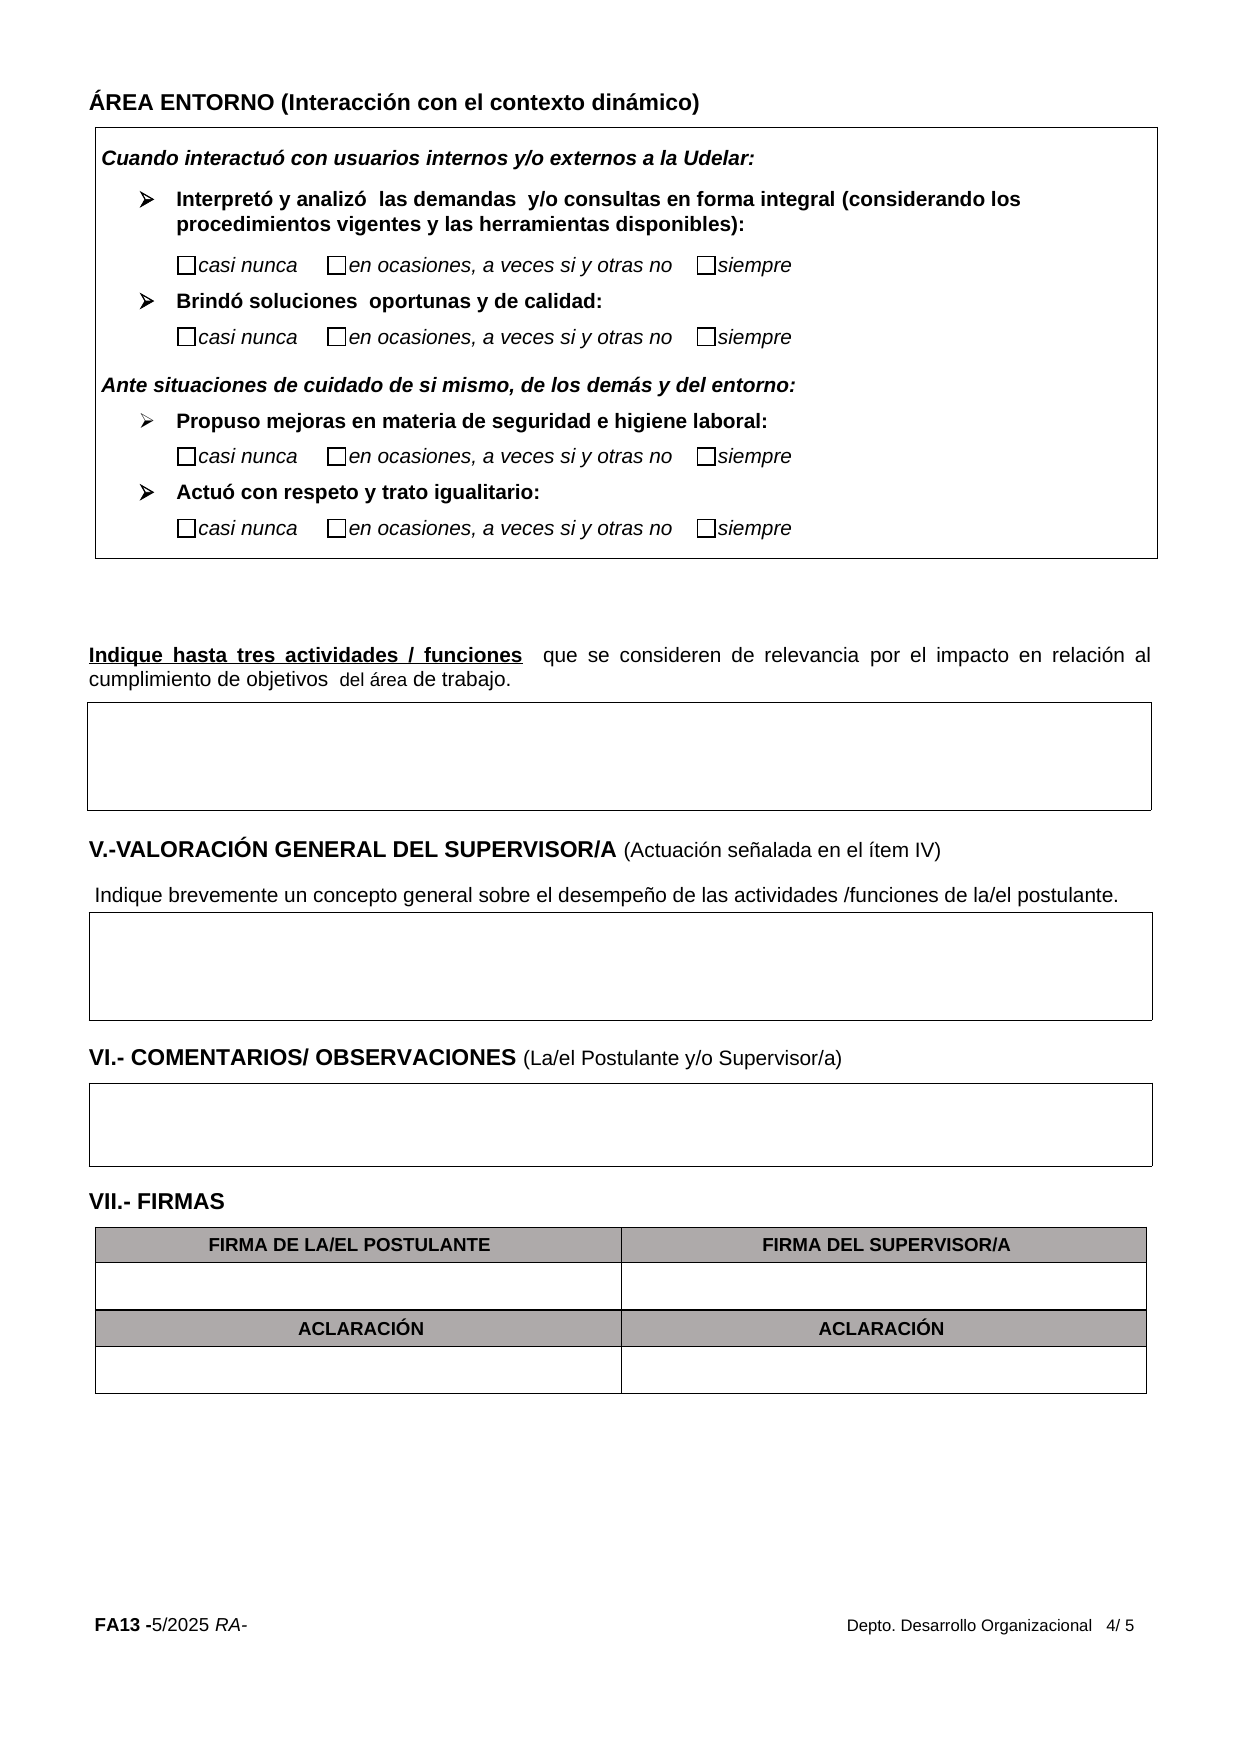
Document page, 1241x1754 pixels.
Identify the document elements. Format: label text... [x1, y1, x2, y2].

text Indique hasta tres actividades / funciones que se consideren de relevancia por el impacto en relación al cumplimiento de objetivos del área de trabajo. [89, 642, 1152, 690]
table_header [88, 703, 1151, 810]
table_header Cuando interactuó con usuarios internos y/o externos a la Udelar: Interpretó y analizó las demandas y/o consultas en forma integral (considerando los procedimientos vigentes y las herramientas disponibles): casi nunca en ocasiones, a veces si y otras no siempre Brindó soluciones oportunas y de calidad: casi nunca en ocasiones, a veces si y otras no siempre Ante situaciones de cuidado de si mismo, de los demás y del entorno: Propuso mejoras en materia de seguridad e higiene laboral: casi nunca en ocasiones, a veces si y otras no siempre Actuó con respeto y trato igualitario: casi nunca en ocasiones, a veces si y otras no siempre [96, 128, 1157, 558]
table_header Indique brevemente un concepto general sobre el desempeño de las actividades /funciones de la/el postulante. [89, 877, 1152, 912]
text V.-VALORACIÓN GENERAL DEL SUPERVISOR/A (Actuación señalada en el ítem IV) [89, 836, 1152, 862]
table_header FIRMA DEL SUPERVISOR/A [622, 1228, 1146, 1262]
table_header [90, 913, 1152, 1020]
text ÁREA ENTORNO (Interacción con el contexto dinámico) [89, 89, 1152, 115]
table_cell [96, 1263, 621, 1309]
table_cell [96, 1347, 621, 1393]
table_header [90, 1084, 1152, 1166]
table_header ACLARACIÓN [96, 1311, 621, 1346]
text VII.- FIRMAS [89, 1188, 1152, 1214]
table_header FIRMA DE LA/EL POSTULANTE [96, 1228, 621, 1262]
table_header ACLARACIÓN [622, 1311, 1146, 1346]
table_cell [622, 1347, 1146, 1393]
text VI.- COMENTARIOS/ OBSERVACIONES (La/el Postulante y/o Supervisor/a) [89, 1044, 1152, 1070]
table_cell [622, 1263, 1146, 1309]
